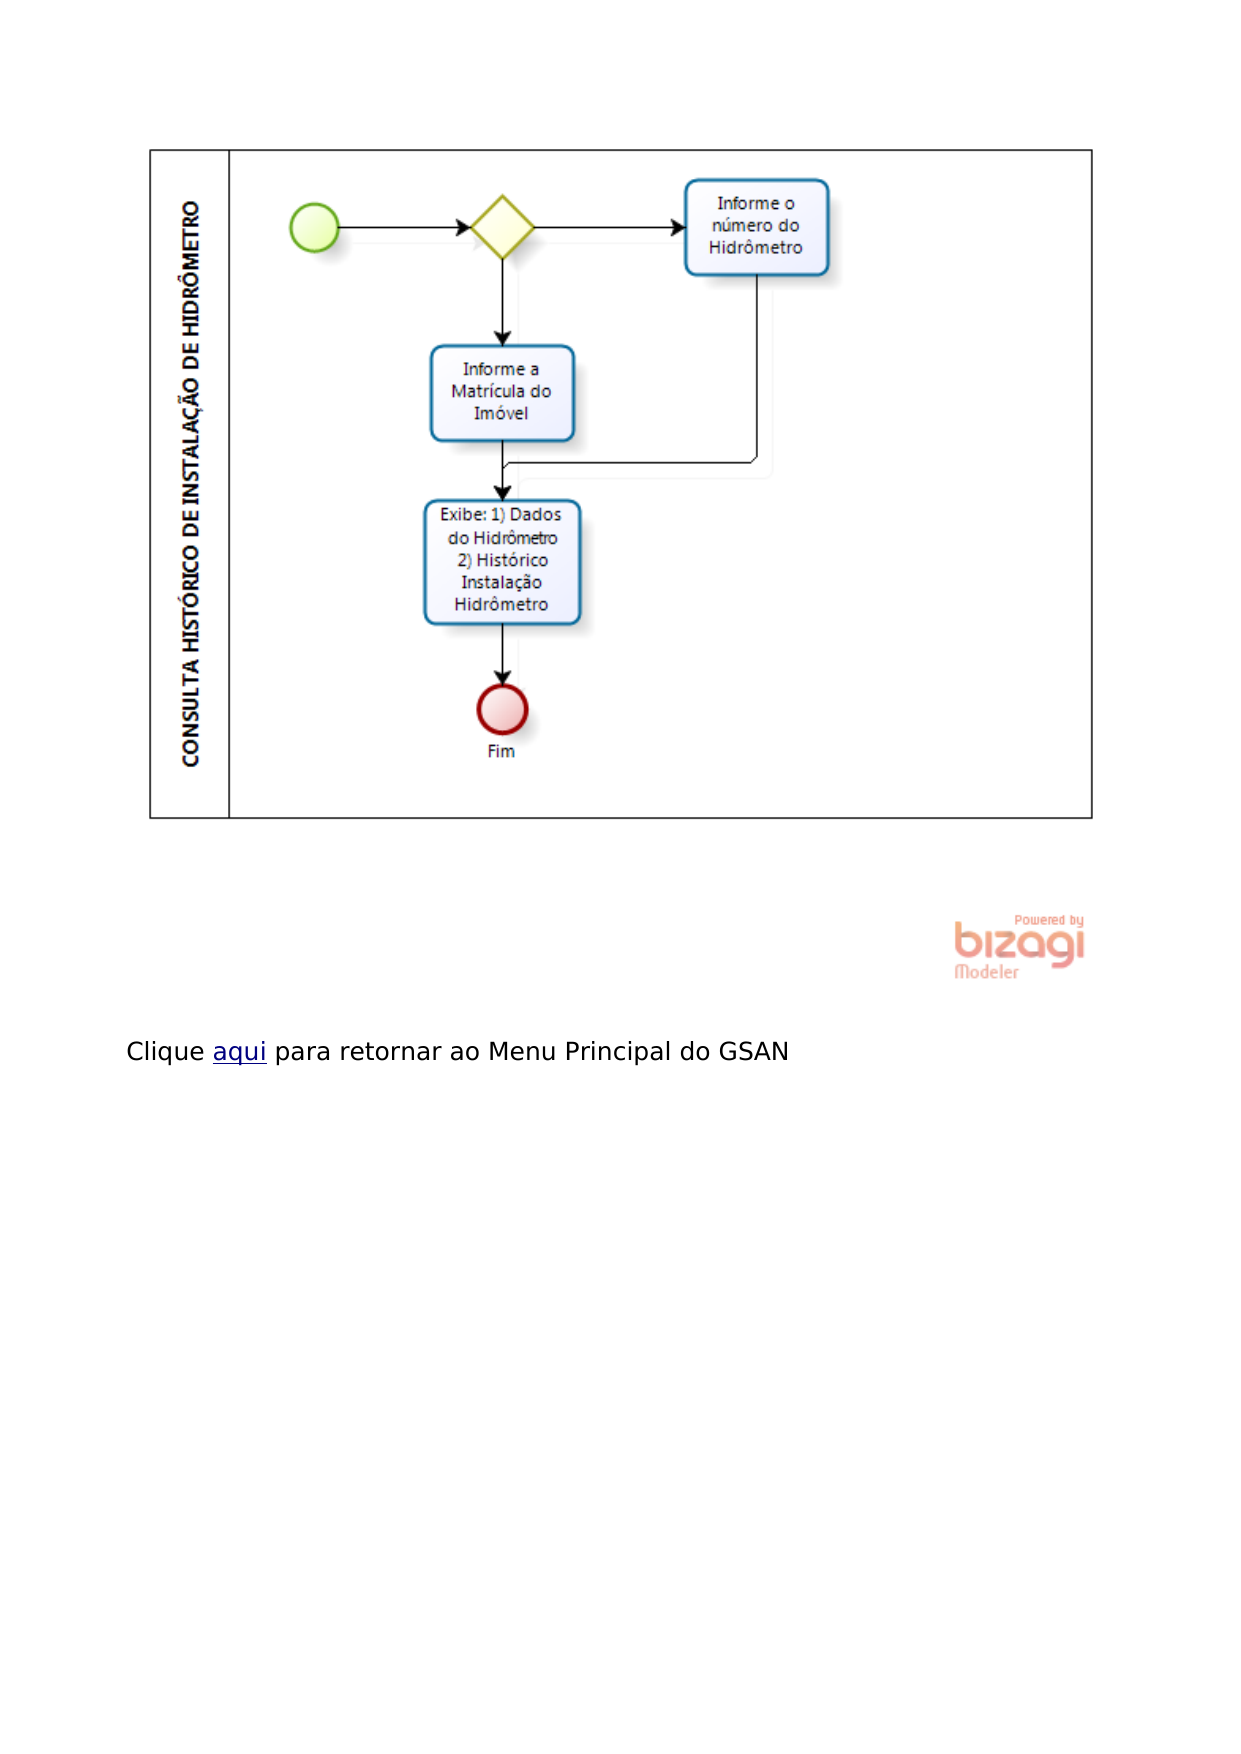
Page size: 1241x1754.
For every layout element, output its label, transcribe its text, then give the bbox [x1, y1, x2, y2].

text Clique aqui para retornar ao Menu Principal do GSAN [118, 1008, 1122, 1067]
picture [118, 118, 1123, 996]
